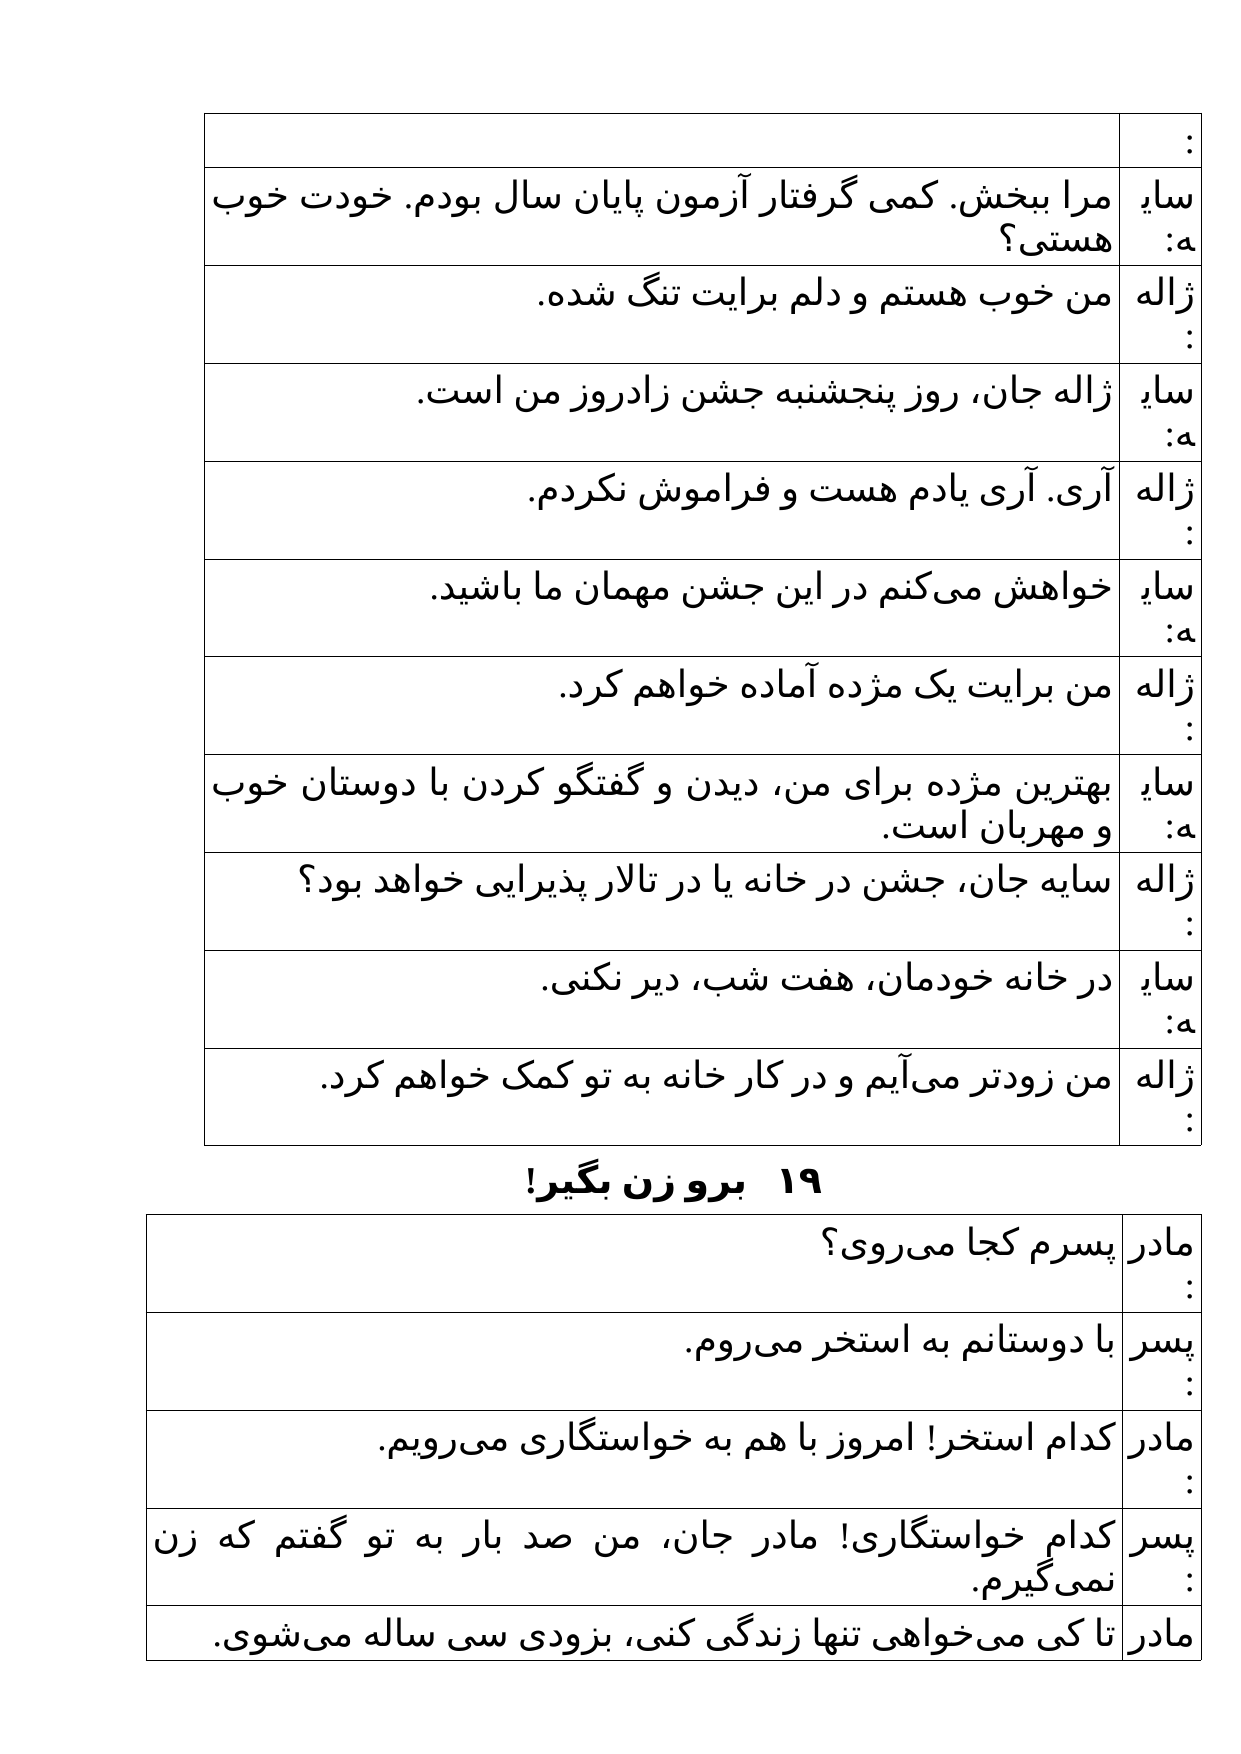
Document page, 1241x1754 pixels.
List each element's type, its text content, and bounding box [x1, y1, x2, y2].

table_cell من زودتر می‌آیم و در کار خانه به تو کمک خواهم کرد. [205, 1049, 1119, 1145]
table_cell پسر: [1123, 1509, 1201, 1605]
table_cell ژاله : [1120, 462, 1201, 558]
table_cell سایه: [1120, 755, 1201, 852]
table_cell [205, 114, 1119, 167]
table_cell سایه: [1120, 364, 1201, 461]
table_cell پسر: [1123, 1313, 1201, 1410]
table_cell سایه: [1120, 168, 1201, 265]
table_cell ژاله جان، روز پنجشنبه جشن زادروز من است. [205, 364, 1119, 461]
table_cell من خوب هستم و دلم برایت تنگ شده. [205, 266, 1119, 363]
table_cell آری. آری یادم هست و فراموش نکردم. [205, 462, 1119, 558]
table_cell در خانه خودمان، هفت شب، دیر نکنی. [205, 951, 1119, 1047]
table_cell سایه: [1120, 560, 1201, 656]
table_cell مرا ببخش. کمی گرفتار آزمون پایان سال بودم. خودت خوب هستی؟ [205, 168, 1119, 265]
table_cell مادر: [1123, 1411, 1201, 1507]
table_header مادر: [1123, 1215, 1201, 1312]
table_cell بهترین مژده برای من، دیدن و گفتگو کردن با دوستان خوب و مهربان است. [205, 755, 1119, 852]
table_cell من برایت یک مژده آماده خواهم کرد. [205, 657, 1119, 754]
table_cell سایه جان، جشن در خانه یا در تالار پذیرایی خواهد بود؟ [205, 853, 1119, 950]
subtitle برو زن بگیر! [146, 1158, 1201, 1202]
table_cell ژاله: [1120, 1049, 1201, 1145]
table_header پسرم کجا می‌روی؟ [147, 1215, 1122, 1312]
table_cell ژاله: [1120, 853, 1201, 950]
table_cell خواهش می‌کنم در این جشن مهمان ما باشید. [205, 560, 1119, 656]
table_cell ژاله: [1120, 266, 1201, 363]
table_cell با دوستانم به استخر می‌روم. [147, 1313, 1122, 1410]
table_cell تا کی می‌خواهی تنها زندگی کنی، بزودی سی ساله می‌شوی. [147, 1606, 1122, 1660]
table_cell سایه: [1120, 951, 1201, 1047]
table_cell مادر [1123, 1606, 1201, 1660]
table_cell کدام استخر! امروز با هم به خواستگاری می‌رویم. [147, 1411, 1122, 1507]
table_cell ژاله: [1120, 657, 1201, 754]
table_cell : [1120, 114, 1201, 167]
table_cell کدام خواستگاری! مادر جان، من صد بار به تو گفتم که زن نمی‌گیرم. [147, 1509, 1122, 1605]
